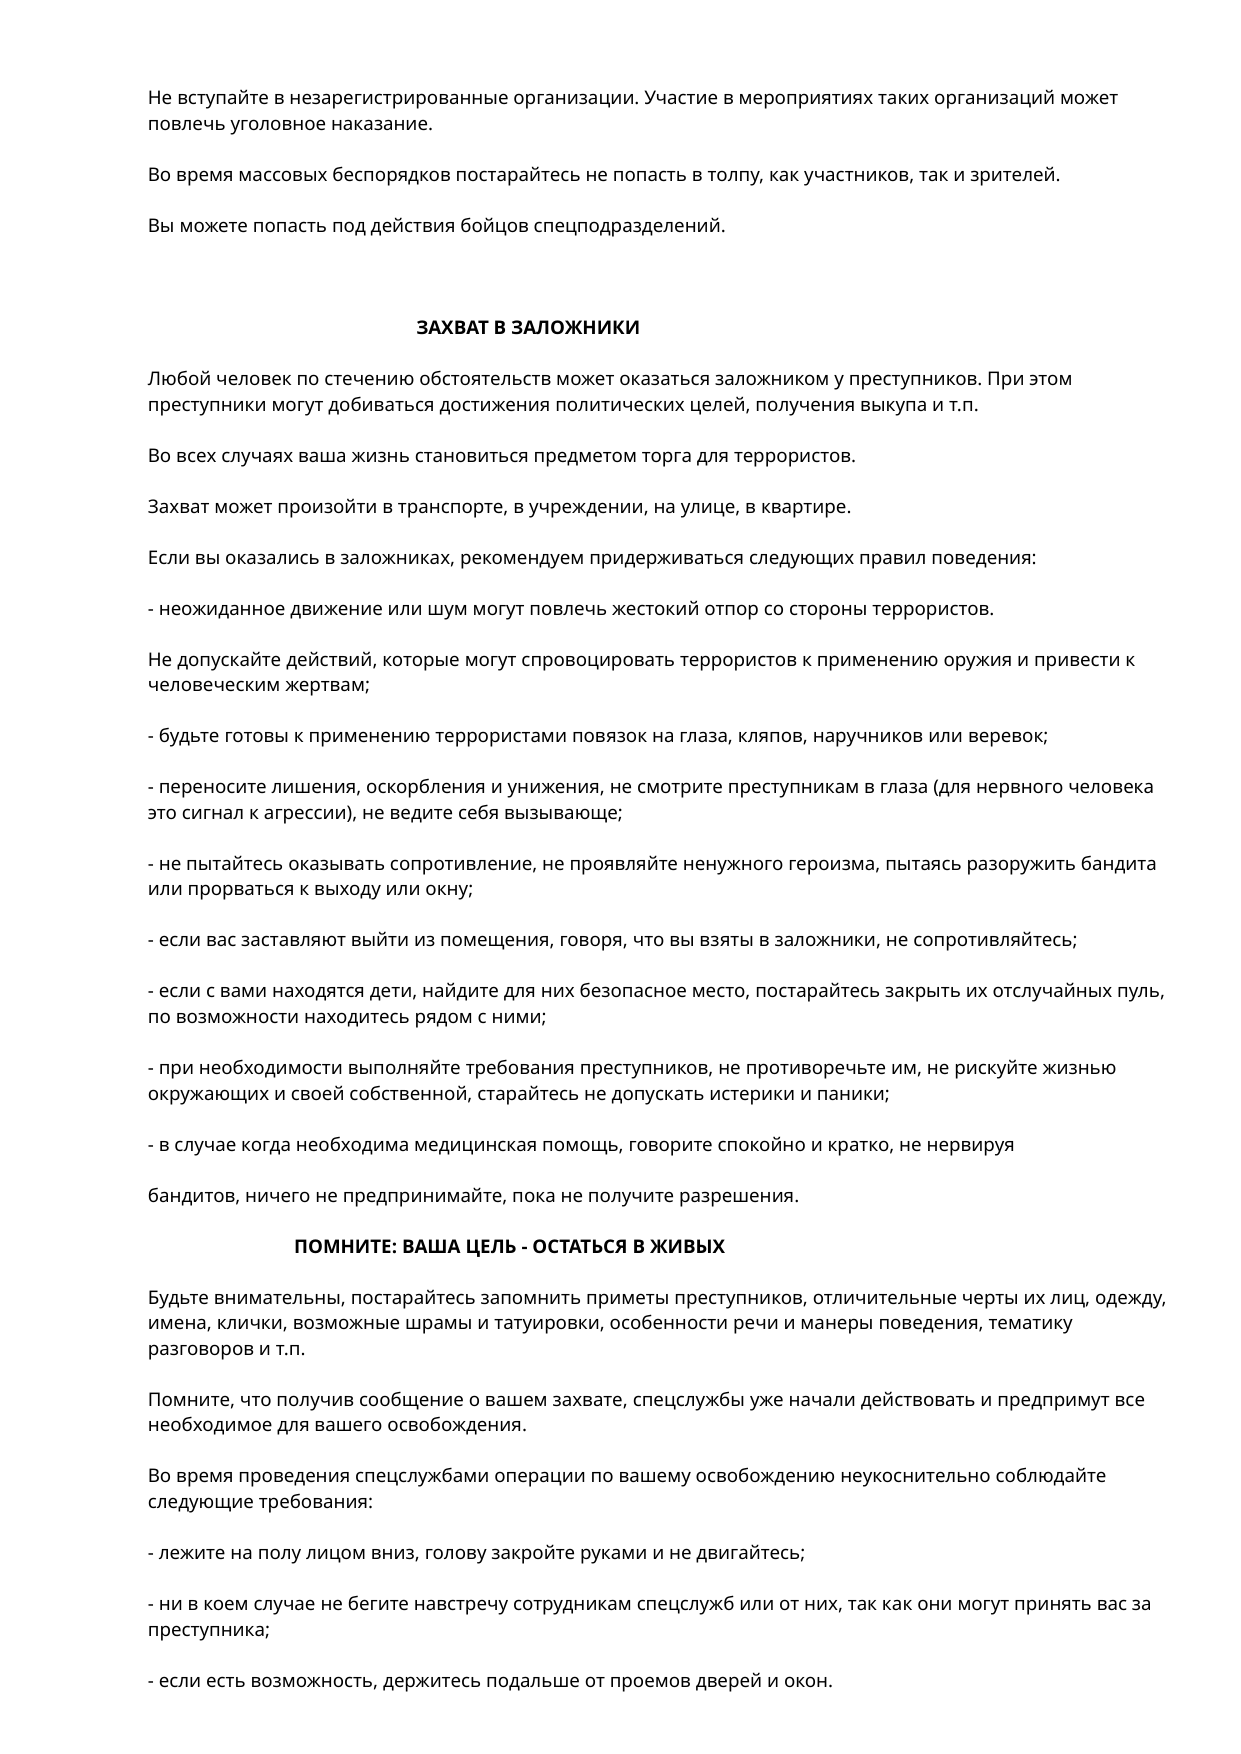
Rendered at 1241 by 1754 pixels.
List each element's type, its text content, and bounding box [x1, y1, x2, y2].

text Не вступайте в незарегистрированные организации. Участие в мероприятиях таких организаций может повлечь уголовное наказание. Во время массовых беспорядков постарайтесь не попасть в толпу, как участников, так и зрителей. Вы можете попасть под действия бойцов спецподразделений. ЗАХВАТ В ЗАЛОЖНИКИ Любой человек по стечению обстоятельств может оказаться заложником у преступников. При этом преступники могут добиваться достижения политических целей, получения выкупа и т.п. Во всех случаях ваша жизнь становиться предметом торга для террористов. Захват может произойти в транспорте, в учреждении, на улице, в квартире. Если вы оказались в заложниках, рекомендуем придерживаться следующих правил поведения: - неожиданное движение или шум могут повлечь жестокий отпор со стороны террористов. Не допускайте действий, которые могут спровоцировать террористов к применению оружия и привести к человеческим жертвам; - будьте готовы к применению террористами повязок на глаза, кляпов, наручников или веревок; - переносите лишения, оскорбления и унижения, не смотрите преступникам в глаза (для нервного человека это сигнал к агрессии), не ведите себя вызывающе; - не пытайтесь оказывать сопротивление, не проявляйте ненужного героизма, пытаясь разоружить бандита или прорваться к выходу или окну; - если вас заставляют выйти из помещения, говоря, что вы взяты в заложники, не сопротивляйтесь; - если с вами находятся дети, найдите для них безопасное место, постарайтесь закрыть их отслучайных пуль, по возможности находитесь рядом с ними; - при необходимости выполняйте требования преступников, не противоречьте им, не рискуйте жизнью окружающих и своей собственной, старайтесь не допускать истерики и паники; - в случае когда необходима медицинская помощь, говорите спокойно и кратко, не нервируя бандитов, ничего не предпринимайте, пока не получите разрешения. ПОМНИТЕ: ВАША ЦЕЛЬ - ОСТАТЬСЯ В ЖИВЫХ Будьте внимательны, постарайтесь запомнить приметы преступников, отличительные черты их лиц, одежду, имена, клички, возможные шрамы и татуировки, особенности речи и манеры поведения, тематику разговоров и т.п. Помните, что получив сообщение о вашем захвате, спецслужбы уже начали действовать и предпримут все необходимое для вашего освобождения. Во время проведения спецслужбами операции по вашему освобождению неукоснительно соблюдайте следующие требования: - лежите на полу лицом вниз, голову закройте руками и не двигайтесь; - ни в коем случае не бегите навстречу сотрудникам спецслужб или от них, так как они могут принять вас за преступника; - если есть возможность, держитесь подальше от проемов дверей и окон. [148, 59, 1181, 1692]
